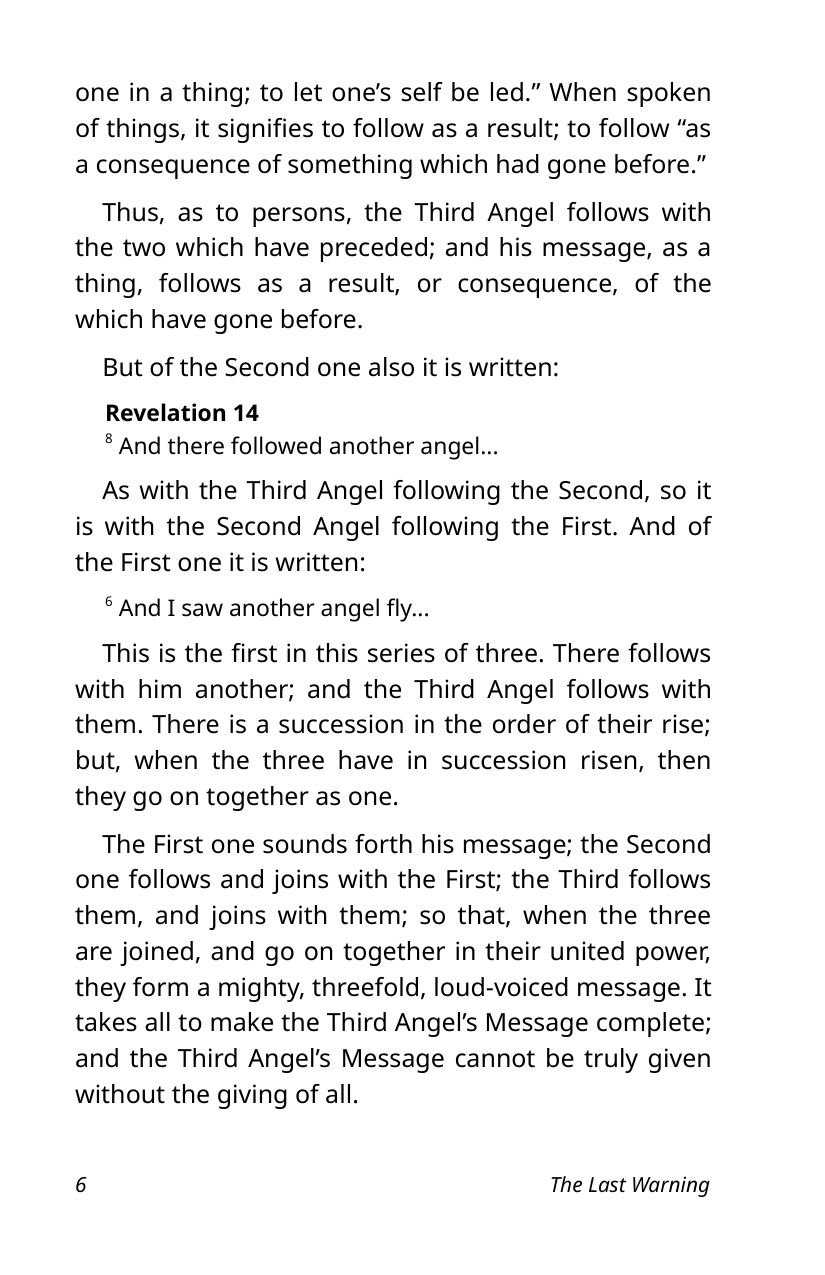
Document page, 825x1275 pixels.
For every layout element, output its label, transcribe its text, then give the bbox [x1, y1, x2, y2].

text The First one sounds forth his message; the Second one follows and joins with the First; the Third follows them, and joins with them; so that, when the three are joined, and go on together in their united power, they form a mighty, threefold, loud-voiced message. It takes all to make the Third Angel’s Message complete; and the Third Angel’s Message cannot be truly given without the giving of all. [75, 826, 712, 1110]
text But of the Second one also it is written: [75, 349, 712, 383]
text 8 And there followed another angel... [105, 430, 682, 461]
text Thus, as to persons, the Third Angel follows with the two which have preceded; and his message, as a thing, follows as a result, or consequence, of the which have gone before. [75, 194, 712, 336]
text one in a thing; to let one’s self be led.” When spoken of things, it signifies to follow as a result; to follow “as a consequence of something which had gone before.” [75, 75, 712, 181]
text This is the first in this series of three. There follows with him another; and the Third Angel follows with them. There is a succession in the order of their rise; but, when the three have in succession risen, then they go on together as one. [75, 636, 712, 812]
text 6 And I saw another angel fly... [105, 592, 682, 623]
text Revelation 14 [105, 397, 712, 428]
text As with the Third Angel following the Second, so it is with the Second Angel following the First. And of the First one it is written: [75, 473, 712, 578]
